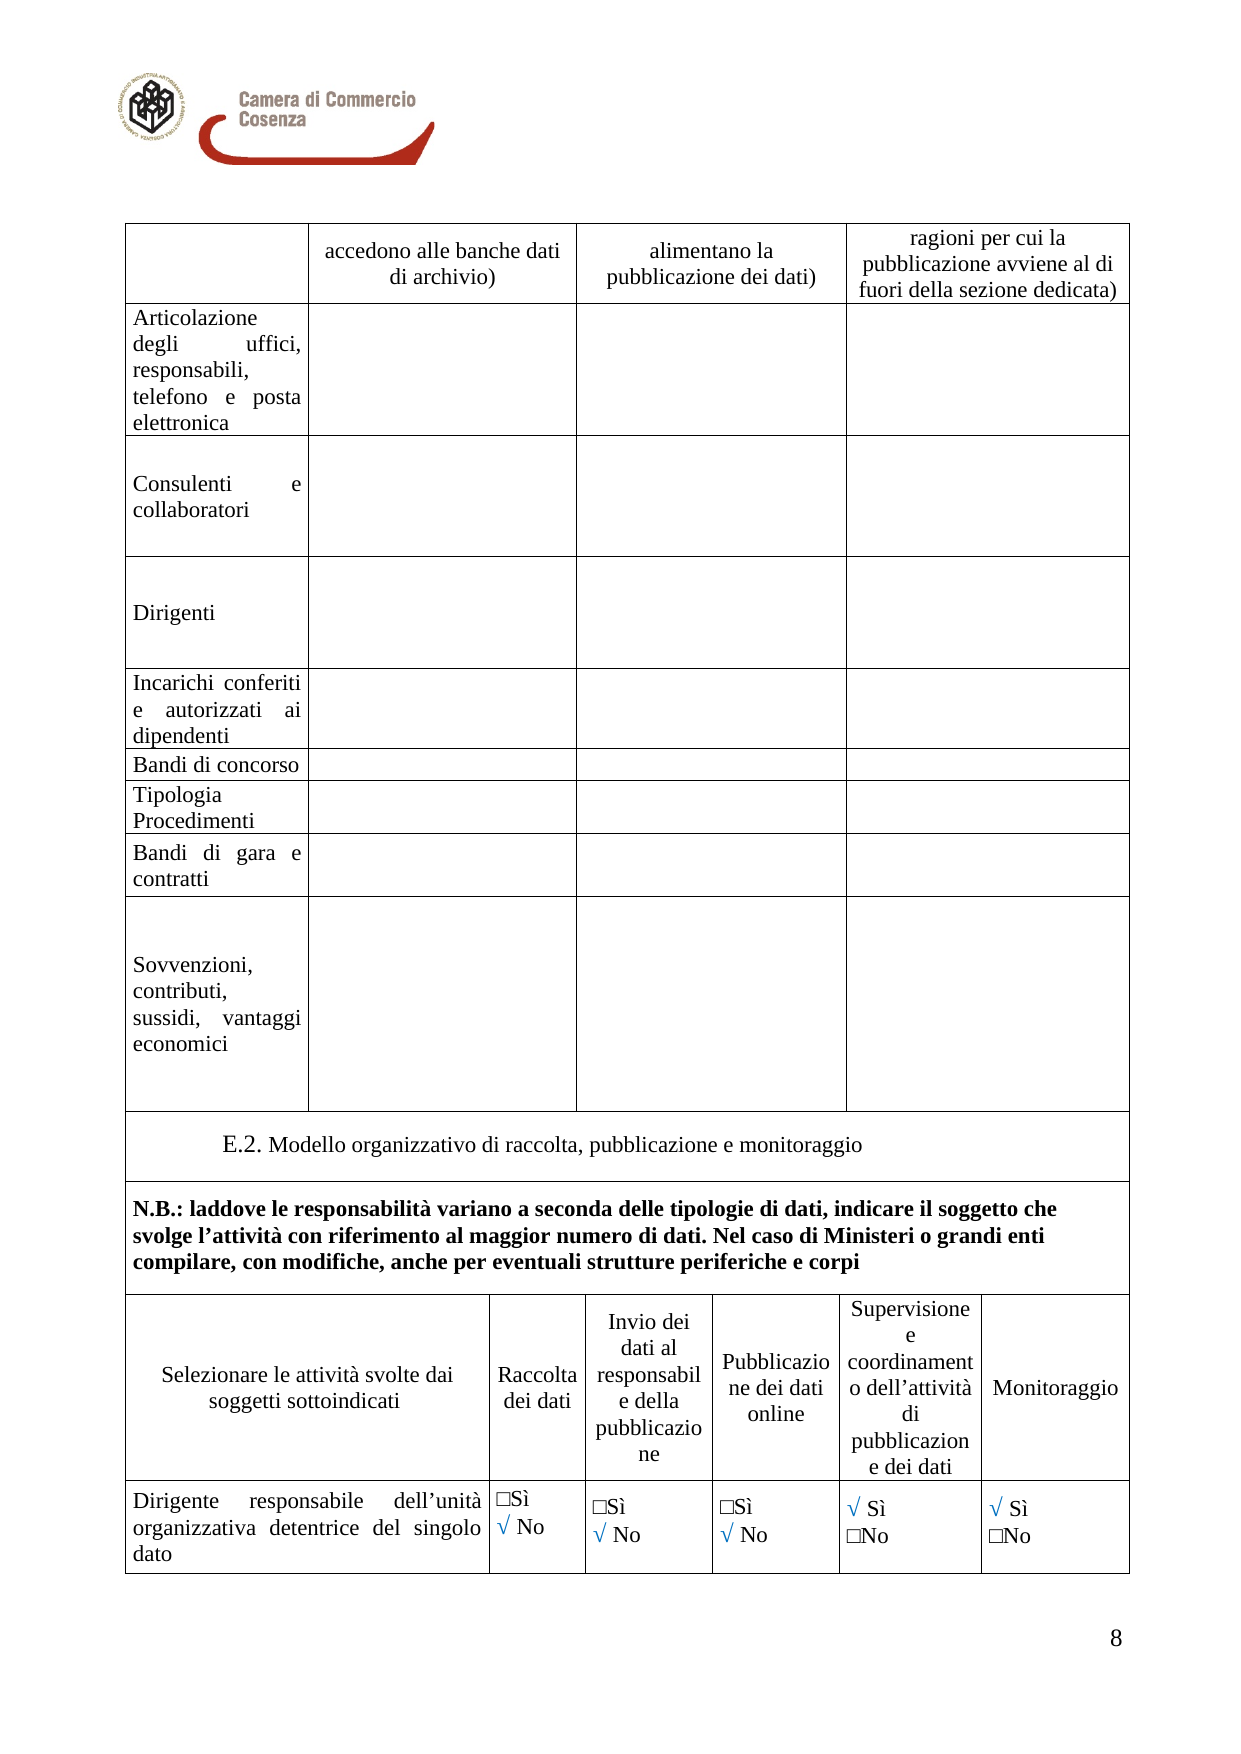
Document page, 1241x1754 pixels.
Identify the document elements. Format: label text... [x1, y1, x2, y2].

table_cell [309, 749, 576, 779]
table_cell [577, 669, 846, 748]
table_cell Selezionare le attività svolte dai soggetti sottoindicati [126, 1295, 489, 1479]
table_cell [847, 834, 1129, 896]
table_cell accedono alle banche dati di archivio) [309, 224, 576, 303]
table_cell Pubblicazione dei dati online [713, 1295, 839, 1479]
table_cell [847, 897, 1129, 1111]
table_cell Sovvenzioni, contributi, sussidi, vantaggi economici [126, 897, 308, 1111]
table_cell [577, 897, 846, 1111]
table_cell Tipologia Procedimenti [126, 781, 308, 833]
table_cell [309, 781, 576, 833]
table_cell □Sì √ No [586, 1481, 712, 1573]
table_cell √ Sì □No [840, 1481, 981, 1573]
table_cell [577, 749, 846, 779]
table_cell N.B.: laddove le responsabilità variano a seconda delle tipologie di dati, indicare il soggetto che svolge l’attività con riferimento al maggior numero di dati. Nel caso di Ministeri o grandi enti compilare, con modifiche, anche per eventuali strutture periferiche e corpi [126, 1182, 1129, 1294]
table_cell Monitoraggio [982, 1295, 1129, 1479]
table_cell √ Sì □No [982, 1481, 1129, 1573]
table_cell Raccolta dei dati [490, 1295, 585, 1479]
table_cell □Sì √ No [713, 1481, 839, 1573]
table_cell Dirigenti [126, 557, 308, 668]
table_cell □Sì √ No [490, 1481, 585, 1573]
table_cell [847, 557, 1129, 668]
table_cell Bandi di concorso [126, 749, 308, 779]
table_cell Incarichi conferiti e autorizzati ai dipendenti [126, 669, 308, 748]
table_cell [577, 304, 846, 435]
table_cell Dirigente responsabile dell’unità organizzativa detentrice del singolo dato [126, 1481, 489, 1573]
table_cell [847, 669, 1129, 748]
table_cell [309, 834, 576, 896]
table_cell [309, 304, 576, 435]
table_cell [577, 436, 846, 556]
table_cell [309, 897, 576, 1111]
table_cell [577, 834, 846, 896]
table_cell alimentano la pubblicazione dei dati) [577, 224, 846, 303]
table_cell [577, 557, 846, 668]
table_cell ragioni per cui la pubblicazione avviene al di fuori della sezione dedicata) [847, 224, 1129, 303]
table_cell Bandi di gara e contratti [126, 834, 308, 896]
table_cell [309, 557, 576, 668]
table_cell [847, 436, 1129, 556]
table_cell Supervisione e coordinamento dell’attività di pubblicazione dei dati [840, 1295, 981, 1479]
table_cell Consulenti e collaboratori [126, 436, 308, 556]
table_cell [126, 224, 308, 303]
table_cell [847, 304, 1129, 435]
table_cell Modello organizzativo di raccolta, pubblicazione e monitoraggio [126, 1112, 1129, 1181]
table_cell Articolazione degli uffici, responsabili, telefono e posta elettronica [126, 304, 308, 435]
table_cell [309, 436, 576, 556]
table_cell [577, 781, 846, 833]
table_cell [847, 781, 1129, 833]
table_cell Invio dei dati al responsabile della pubblicazione [586, 1295, 712, 1479]
table_cell [847, 749, 1129, 779]
table_cell [309, 669, 576, 748]
